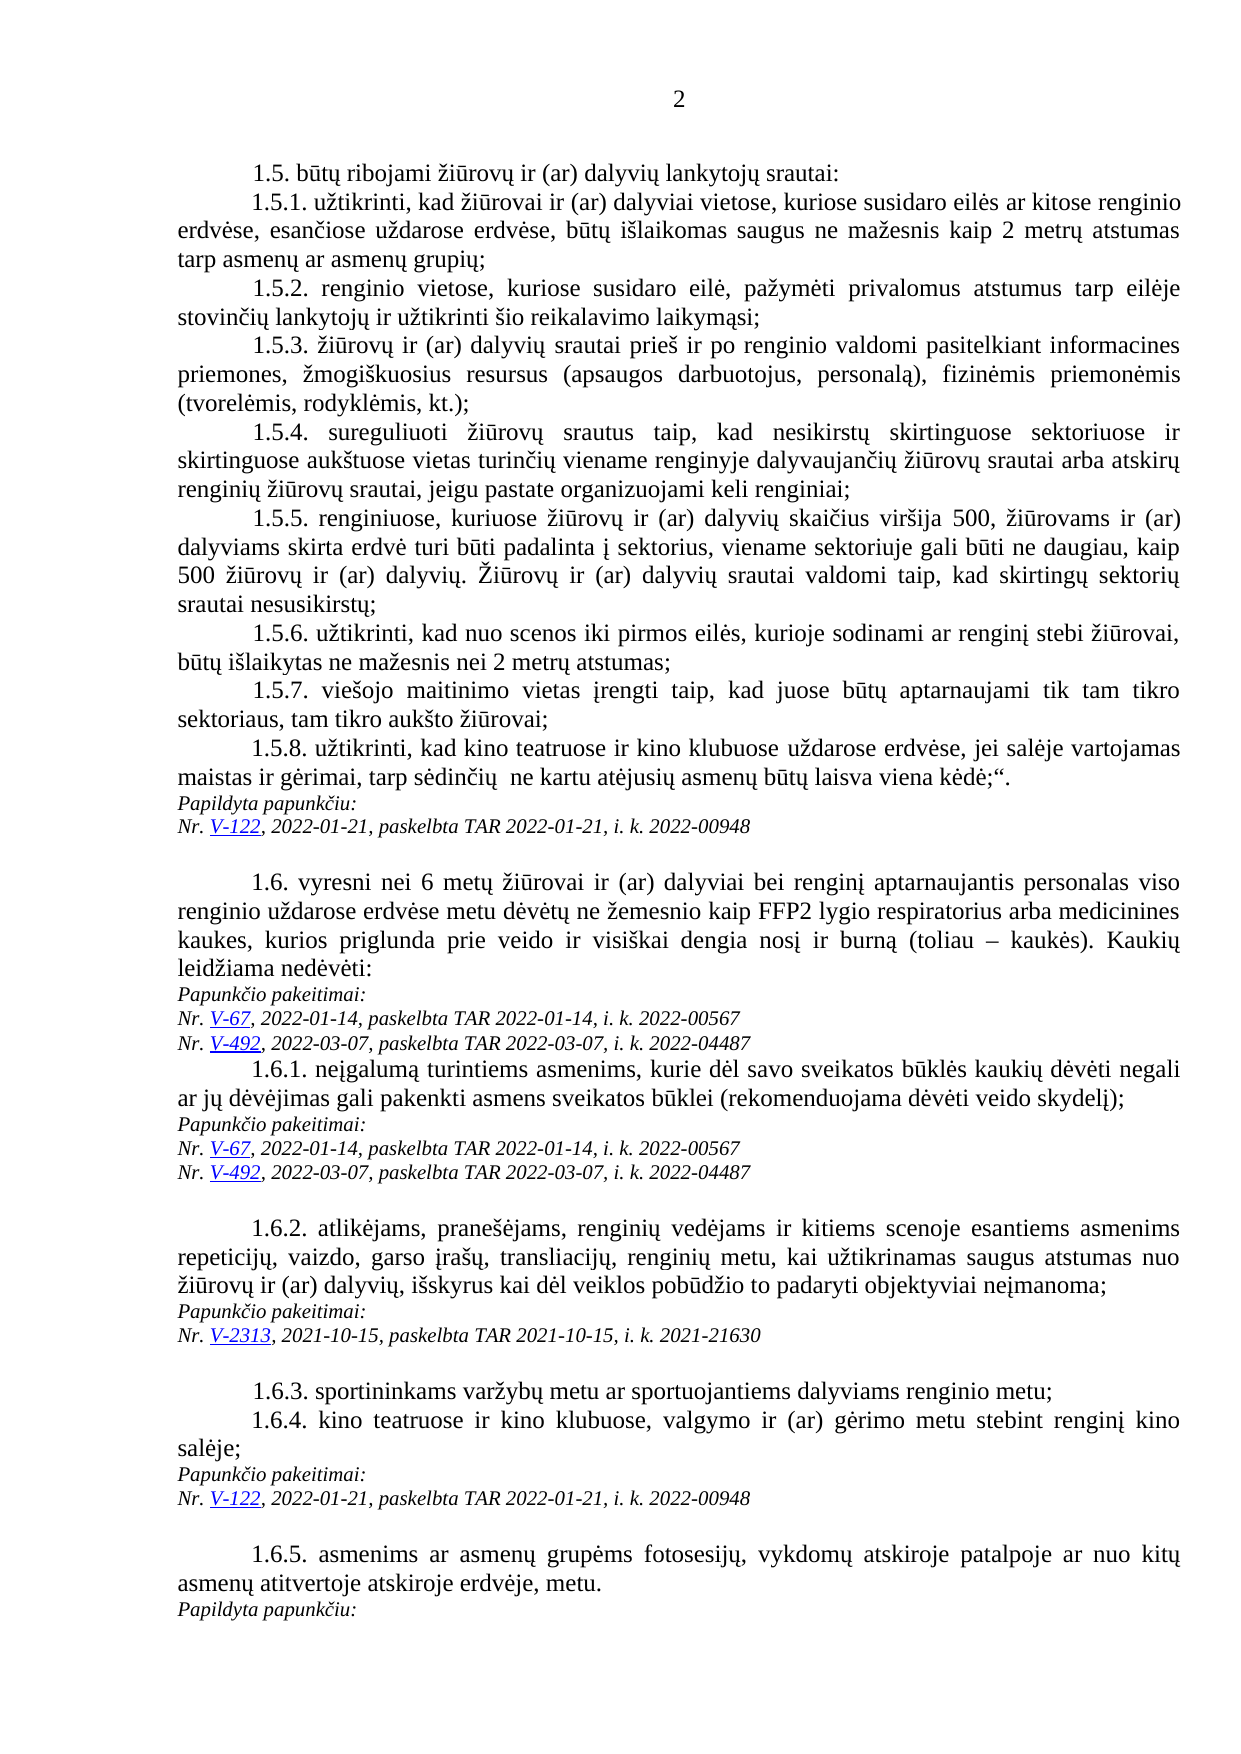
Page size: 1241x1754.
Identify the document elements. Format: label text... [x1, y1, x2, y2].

text Papunkčio pakeitimai: [177, 1299, 1181, 1323]
text 1.6.4. kino teatruose ir kino klubuose, valgymo ir (ar) gėrimo metu stebint renginį kino salėje; [177, 1405, 1181, 1462]
text Nr. V-67, 2022-01-14, paskelbta TAR 2022-01-14, i. k. 2022-00567 [177, 1136, 1181, 1160]
text Nr. V-122, 2022-01-21, paskelbta TAR 2022-01-21, i. k. 2022-00948 [177, 814, 1181, 838]
text 1.5.4. sureguliuoti žiūrovų srautus taip, kad nesikirstų skirtinguose sektoriuose ir skirtinguose aukštuose vietas turinčių viename renginyje dalyvaujančių žiūrovų srautai arba atskirų renginių žiūrovų srautai, jeigu pastate organizuojami keli renginiai; [177, 417, 1181, 503]
text 1.6.5. asmenims ar asmenų grupėms fotosesijų, vykdomų atskiroje patalpoje ar nuo kitų asmenų atitvertoje atskiroje erdvėje, metu. [177, 1539, 1181, 1597]
text Nr. V-122, 2022-01-21, paskelbta TAR 2022-01-21, i. k. 2022-00948 [177, 1486, 1181, 1510]
text 1.5.6. užtikrinti, kad nuo scenos iki pirmos eilės, kurioje sodinami ar renginį stebi žiūrovai, būtų išlaikytas ne mažesnis nei 2 metrų atstumas; [177, 618, 1181, 675]
text Papildyta papunkčiu: [177, 790, 1181, 814]
text 1.5.7. viešojo maitinimo vietas įrengti taip, kad juose būtų aptarnaujami tik tam tikro sektoriaus, tam tikro aukšto žiūrovai; [177, 675, 1181, 733]
text 1.5.3. žiūrovų ir (ar) dalyvių srautai prieš ir po renginio valdomi pasitelkiant informacines priemones, žmogiškuosius resursus (apsaugos darbuotojus, personalą), fizinėmis priemonėmis (tvorelėmis, rodyklėmis, kt.); [177, 330, 1181, 417]
text Papunkčio pakeitimai: [177, 1462, 1181, 1486]
text 1.6. vyresni nei 6 metų žiūrovai ir (ar) dalyviai bei renginį aptarnaujantis personalas viso renginio uždarose erdvėse metu dėvėtų ne žemesnio kaip FFP2 lygio respiratorius arba medicinines kaukes, kurios priglunda prie veido ir visiškai dengia nosį ir burną (toliau – kaukės). Kaukių leidžiama nedėvėti: [177, 867, 1181, 982]
text Nr. V-492, 2022-03-07, paskelbta TAR 2022-03-07, i. k. 2022-04487 [177, 1030, 1181, 1054]
text Nr. V-492, 2022-03-07, paskelbta TAR 2022-03-07, i. k. 2022-04487 [177, 1160, 1181, 1184]
text 1.6.3. sportininkams varžybų metu ar sportuojantiems dalyviams renginio metu; [177, 1376, 1181, 1405]
text 1.5. būtų ribojami žiūrovų ir (ar) dalyvių lankytojų srautai: [177, 158, 1181, 187]
text 1.6.2. atlikėjams, pranešėjams, renginių vedėjams ir kitiems scenoje esantiems asmenims repeticijų, vaizdo, garso įrašų, transliacijų, renginių metu, kai užtikrinamas saugus atstumas nuo žiūrovų ir (ar) dalyvių, išskyrus kai dėl veiklos pobūdžio to padaryti objektyviai neįmanoma; [177, 1213, 1181, 1299]
text 1.5.8. užtikrinti, kad kino teatruose ir kino klubuose uždarose erdvėse, jei salėje vartojamas maistas ir gėrimai, tarp sėdinčių ne kartu atėjusių asmenų būtų laisva viena kėdė;“. [177, 733, 1181, 790]
text Papildyta papunkčiu: [177, 1597, 1181, 1621]
text 1.5.1. užtikrinti, kad žiūrovai ir (ar) dalyviai vietose, kuriose susidaro eilės ar kitose renginio erdvėse, esančiose uždarose erdvėse, būtų išlaikomas saugus ne mažesnis kaip 2 metrų atstumas tarp asmenų ar asmenų grupių; [177, 187, 1181, 273]
text 1.6.1. neįgalumą turintiems asmenims, kurie dėl savo sveikatos būklės kaukių dėvėti negali ar jų dėvėjimas gali pakenkti asmens sveikatos būklei (rekomenduojama dėvėti veido skydelį); [177, 1054, 1181, 1112]
text Nr. V-2313, 2021-10-15, paskelbta TAR 2021-10-15, i. k. 2021-21630 [177, 1323, 1181, 1347]
text 1.5.5. renginiuose, kuriuose žiūrovų ir (ar) dalyvių skaičius viršija 500, žiūrovams ir (ar) dalyviams skirta erdvė turi būti padalinta į sektorius, viename sektoriuje gali būti ne daugiau, kaip 500 žiūrovų ir (ar) dalyvių. Žiūrovų ir (ar) dalyvių srautai valdomi taip, kad skirtingų sektorių srautai nesusikirstų; [177, 503, 1181, 618]
text 1.5.2. renginio vietose, kuriose susidaro eilė, pažymėti privalomus atstumus tarp eilėje stovinčių lankytojų ir užtikrinti šio reikalavimo laikymąsi; [177, 273, 1181, 330]
text Nr. V-67, 2022-01-14, paskelbta TAR 2022-01-14, i. k. 2022-00567 [177, 1006, 1181, 1030]
text Papunkčio pakeitimai: [177, 982, 1181, 1006]
text Papunkčio pakeitimai: [177, 1112, 1181, 1136]
